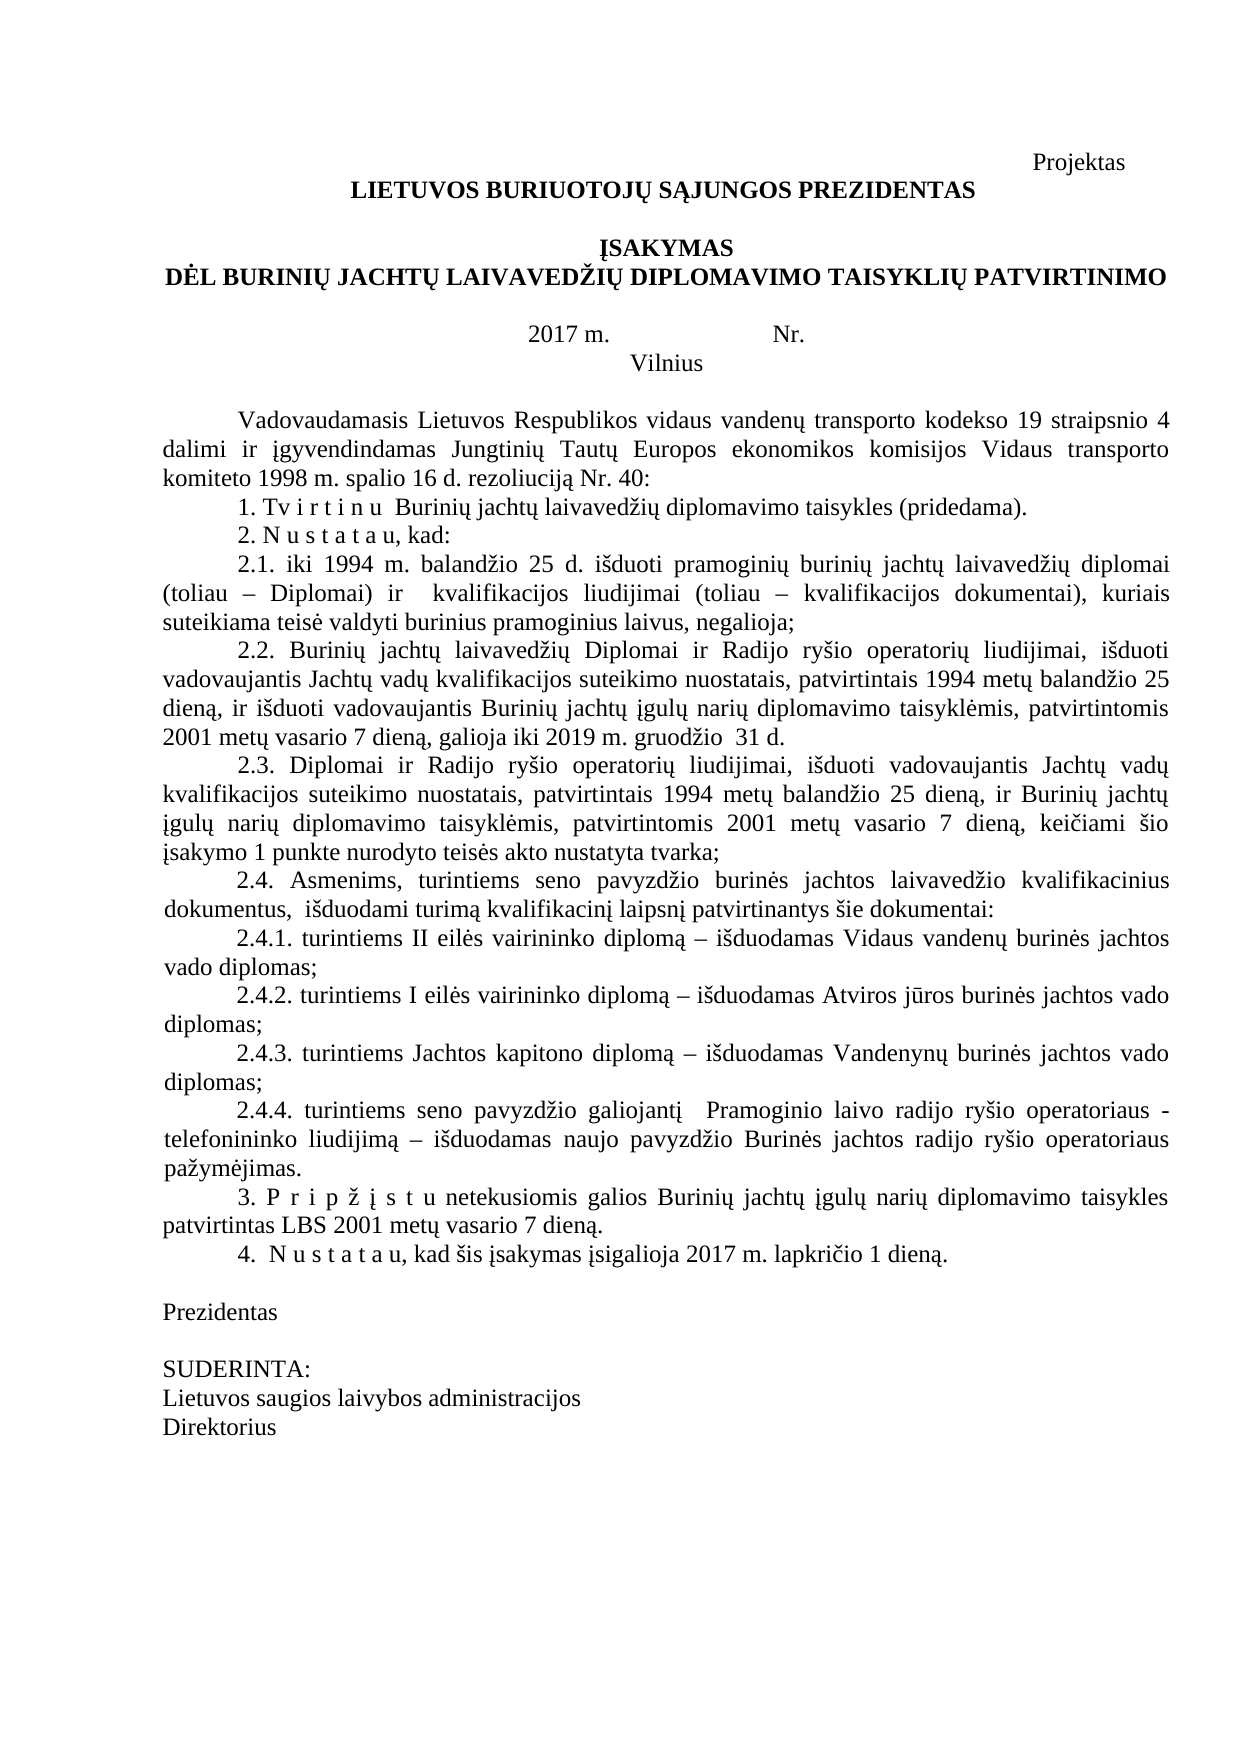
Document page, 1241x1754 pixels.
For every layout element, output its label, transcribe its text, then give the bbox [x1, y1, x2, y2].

text 2.2. Burinių jachtų laivavedžių Diplomai ir Radijo ryšio operatorių liudijimai, išduoti vadovaujantis Jachtų vadų kvalifikacijos suteikimo nuostatais, patvirtintais 1994 metų balandžio 25 dieną, ir išduoti vadovaujantis Burinių jachtų įgulų narių diplomavimo taisyklėmis, patvirtintomis 2001 metų vasario 7 dieną, galioja iki 2019 m. gruodžio 31 d. [162, 636, 1170, 751]
text Projektas [162, 147, 1170, 176]
text LIETUVOS BURIUOTOJŲ SĄJUNGOS PREZIDENTAS [162, 176, 1170, 204]
text 4. N u s t a t a u, kad šis įsakymas įsigalioja 2017 m. lapkričio 1 dieną. [162, 1239, 1170, 1268]
text Vilnius [162, 348, 1170, 377]
text 3. P r i p ž į s t u netekusiomis galios Burinių jachtų įgulų narių diplomavimo taisykles patvirtintas LBS 2001 metų vasario 7 dieną. [162, 1182, 1170, 1239]
text 2.4.3. turintiems Jachtos kapitono diplomą – išduodamas Vandenynų burinės jachtos vado diplomas; [164, 1038, 1170, 1096]
text 2.1. iki 1994 m. balandžio 25 d. išduoti pramoginių burinių jachtų laivavedžių diplomai (toliau – Diplomai) ir kvalifikacijos liudijimai (toliau – kvalifikacijos dokumentai), kuriais suteikiama teisė valdyti burinius pramoginius laivus, negalioja; [162, 549, 1170, 636]
text Vadovaudamasis Lietuvos Respublikos vidaus vandenų transporto kodekso 19 straipsnio 4 dalimi ir įgyvendindamas Jungtinių Tautų Europos ekonomikos komisijos Vidaus transporto komiteto 1998 m. spalio 16 d. rezoliuciją Nr. 40: [162, 406, 1170, 492]
text 2.4.1. turintiems II eilės vairininko diplomą – išduodamas Vidaus vandenų burinės jachtos vado diplomas; [164, 923, 1170, 981]
text 2.4.4. turintiems seno pavyzdžio galiojantį Pramoginio laivo radijo ryšio operatoriaus - telefonininko liudijimą – išduodamas naujo pavyzdžio Burinės jachtos radijo ryšio operatoriaus pažymėjimas. [164, 1096, 1170, 1182]
text 2.4.2. turintiems I eilės vairininko diplomą – išduodamas Atviros jūros burinės jachtos vado diplomas; [164, 981, 1170, 1038]
text 1. Tv i r t i n u Burinių jachtų laivavedžių diplomavimo taisykles (pridedama). [162, 492, 1170, 521]
text 2017 m. Nr. [162, 319, 1170, 348]
text Direktorius [162, 1412, 1170, 1441]
text Prezidentas [162, 1297, 1170, 1326]
text 2.3. Diplomai ir Radijo ryšio operatorių liudijimai, išduoti vadovaujantis Jachtų vadų kvalifikacijos suteikimo nuostatais, patvirtintais 1994 metų balandžio 25 dieną, ir Burinių jachtų įgulų narių diplomavimo taisyklėmis, patvirtintomis 2001 metų vasario 7 dieną, keičiami šio įsakymo 1 punkte nurodyto teisės akto nustatyta tvarka; [162, 751, 1170, 866]
text ĮSAKYMAS [162, 233, 1170, 262]
text DĖL BURINIŲ JACHTŲ LAIVAVEDŽIŲ DIPLOMAVIMO TAISYKLIŲ PATVIRTINIMO [162, 262, 1170, 291]
text SUDERINTA: [162, 1354, 1170, 1383]
text 2. N u s t a t a u, kad: [162, 521, 1170, 549]
text 2.4. Asmenims, turintiems seno pavyzdžio burinės jachtos laivavedžio kvalifikacinius dokumentus, išduodami turimą kvalifikacinį laipsnį patvirtinantys šie dokumentai: [164, 866, 1170, 923]
text Lietuvos saugios laivybos administracijos [162, 1383, 1170, 1412]
